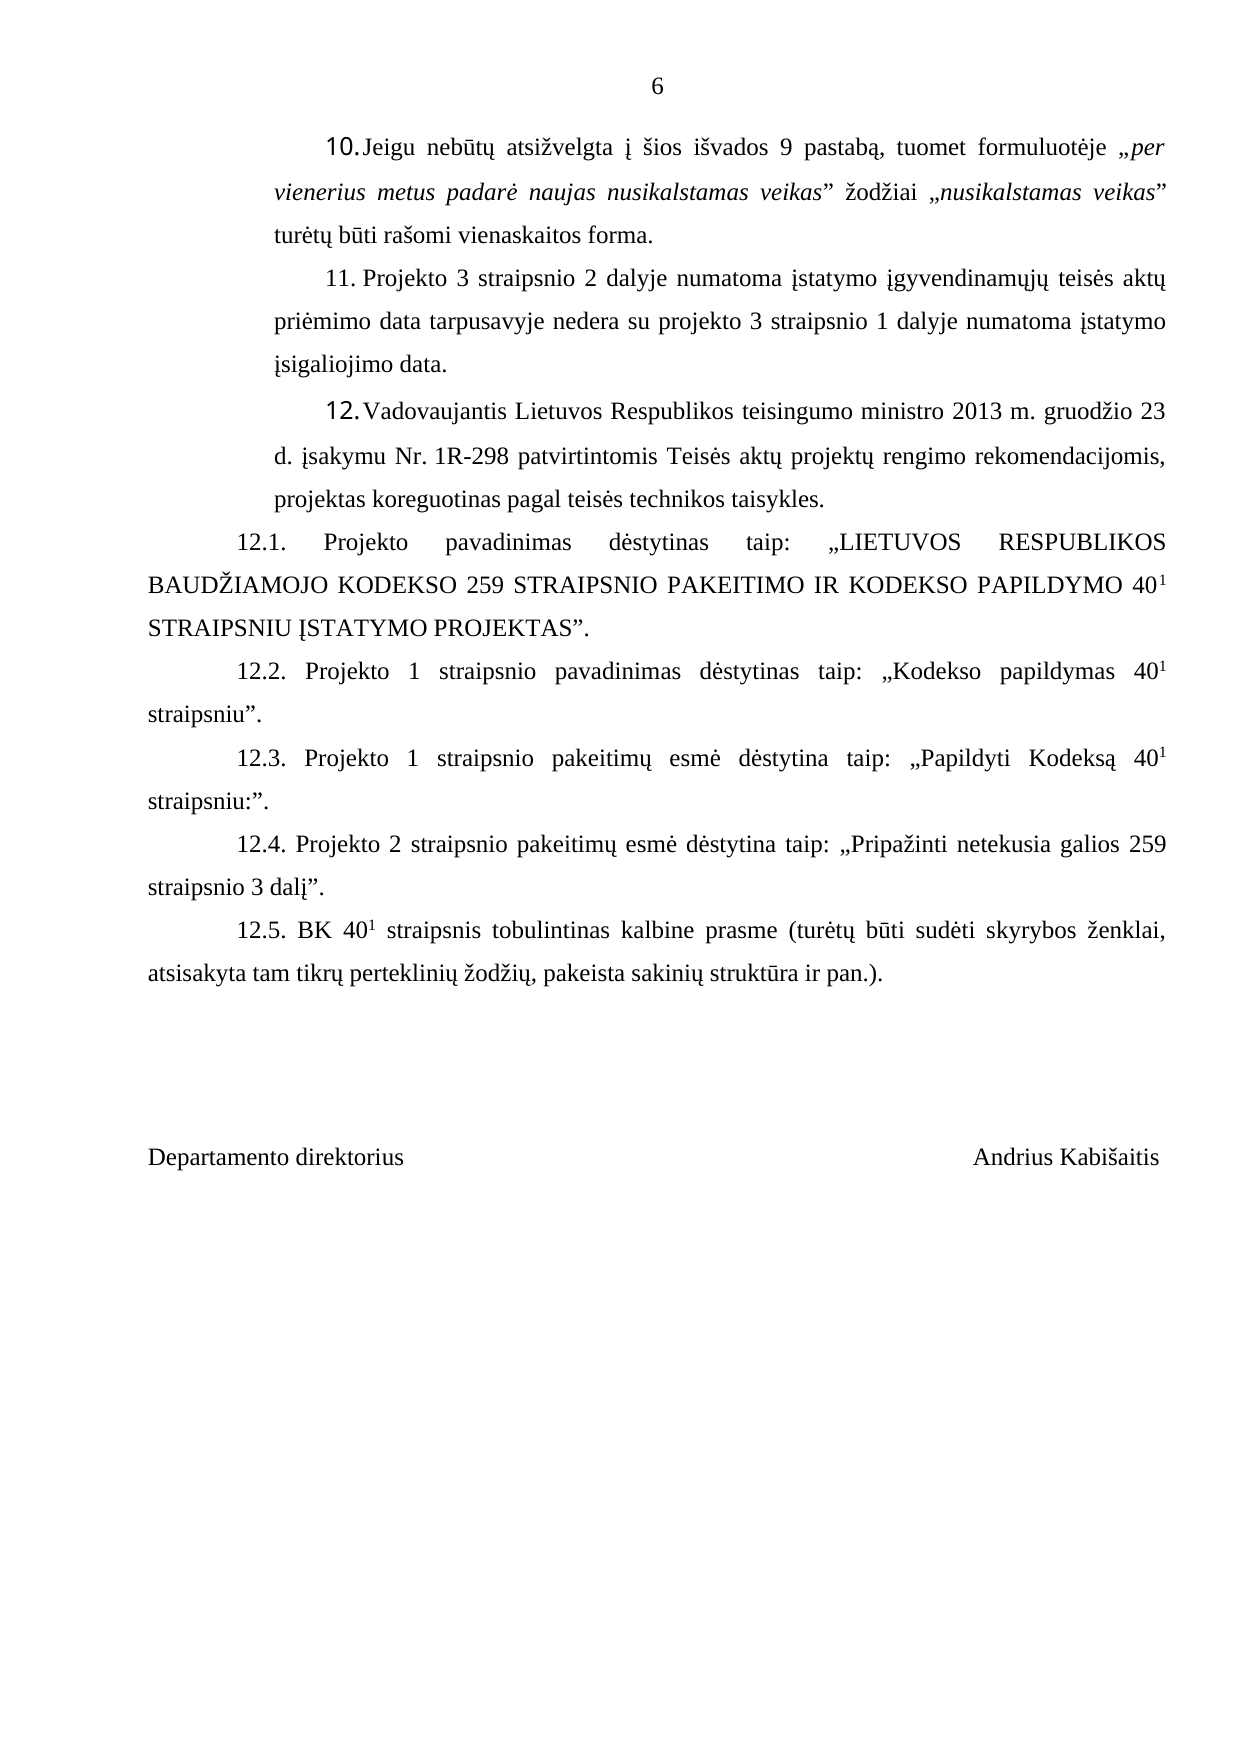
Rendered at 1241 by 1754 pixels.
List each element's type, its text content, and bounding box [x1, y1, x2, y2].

text 12.5. BK 401 straipsnis tobulintinas kalbine prasme (turėtų būti sudėti skyrybos ženklai, atsisakyta tam tikrų perteklinių žodžių, pakeista sakinių struktūra ir pan.). [148, 915, 1167, 987]
text 12.3. Projekto 1 straipsnio pakeitimų esmė dėstytina taip: „Papildyti Kodeksą 401 straipsniu:”. [148, 743, 1167, 814]
list Jeigu nebūtų atsižvelgta į šios išvados 9 pastabą, tuomet formuluotėje „per vienerius metus padarė naujas nusikalstamas veikas” žodžiai „nusikalstamas veikas” turėtų būti rašomi vienaskaitos forma. [236, 128, 1167, 249]
text Departamento direktorius Andrius Kabišaitis [148, 1133, 1162, 1171]
text 12.4. Projekto 2 straipsnio pakeitimų esmė dėstytina taip: „Pripažinti netekusia galios 259 straipsnio 3 dalį”. [148, 829, 1167, 901]
text 12.1. Projekto pavadinimas dėstytinas taip: „LIETUVOS RESPUBLIKOS BAUDŽIAMOJO KODEKSO 259 STRAIPSNIO PAKEITIMO IR KODEKSO PAPILDYMO 401 STRAIPSNIU ĮSTATYMO PROJEKTAS”. [148, 527, 1167, 642]
list Projekto 3 straipsnio 2 dalyje numatoma įstatymo įgyvendinamųjų teisės aktų priėmimo data tarpusavyje nedera su projekto 3 straipsnio 1 dalyje numatoma įstatymo įsigaliojimo data. [236, 263, 1167, 378]
list Vadovaujantis Lietuvos Respublikos teisingumo ministro 2013 m. gruodžio 23 d. įsakymu Nr. 1R-298 patvirtintomis Teisės aktų projektų rengimo rekomendacijomis, projektas koreguotinas pagal teisės technikos taisykles. [236, 392, 1167, 513]
text 12.2. Projekto 1 straipsnio pavadinimas dėstytinas taip: „Kodekso papildymas 401 straipsniu”. [148, 656, 1167, 728]
